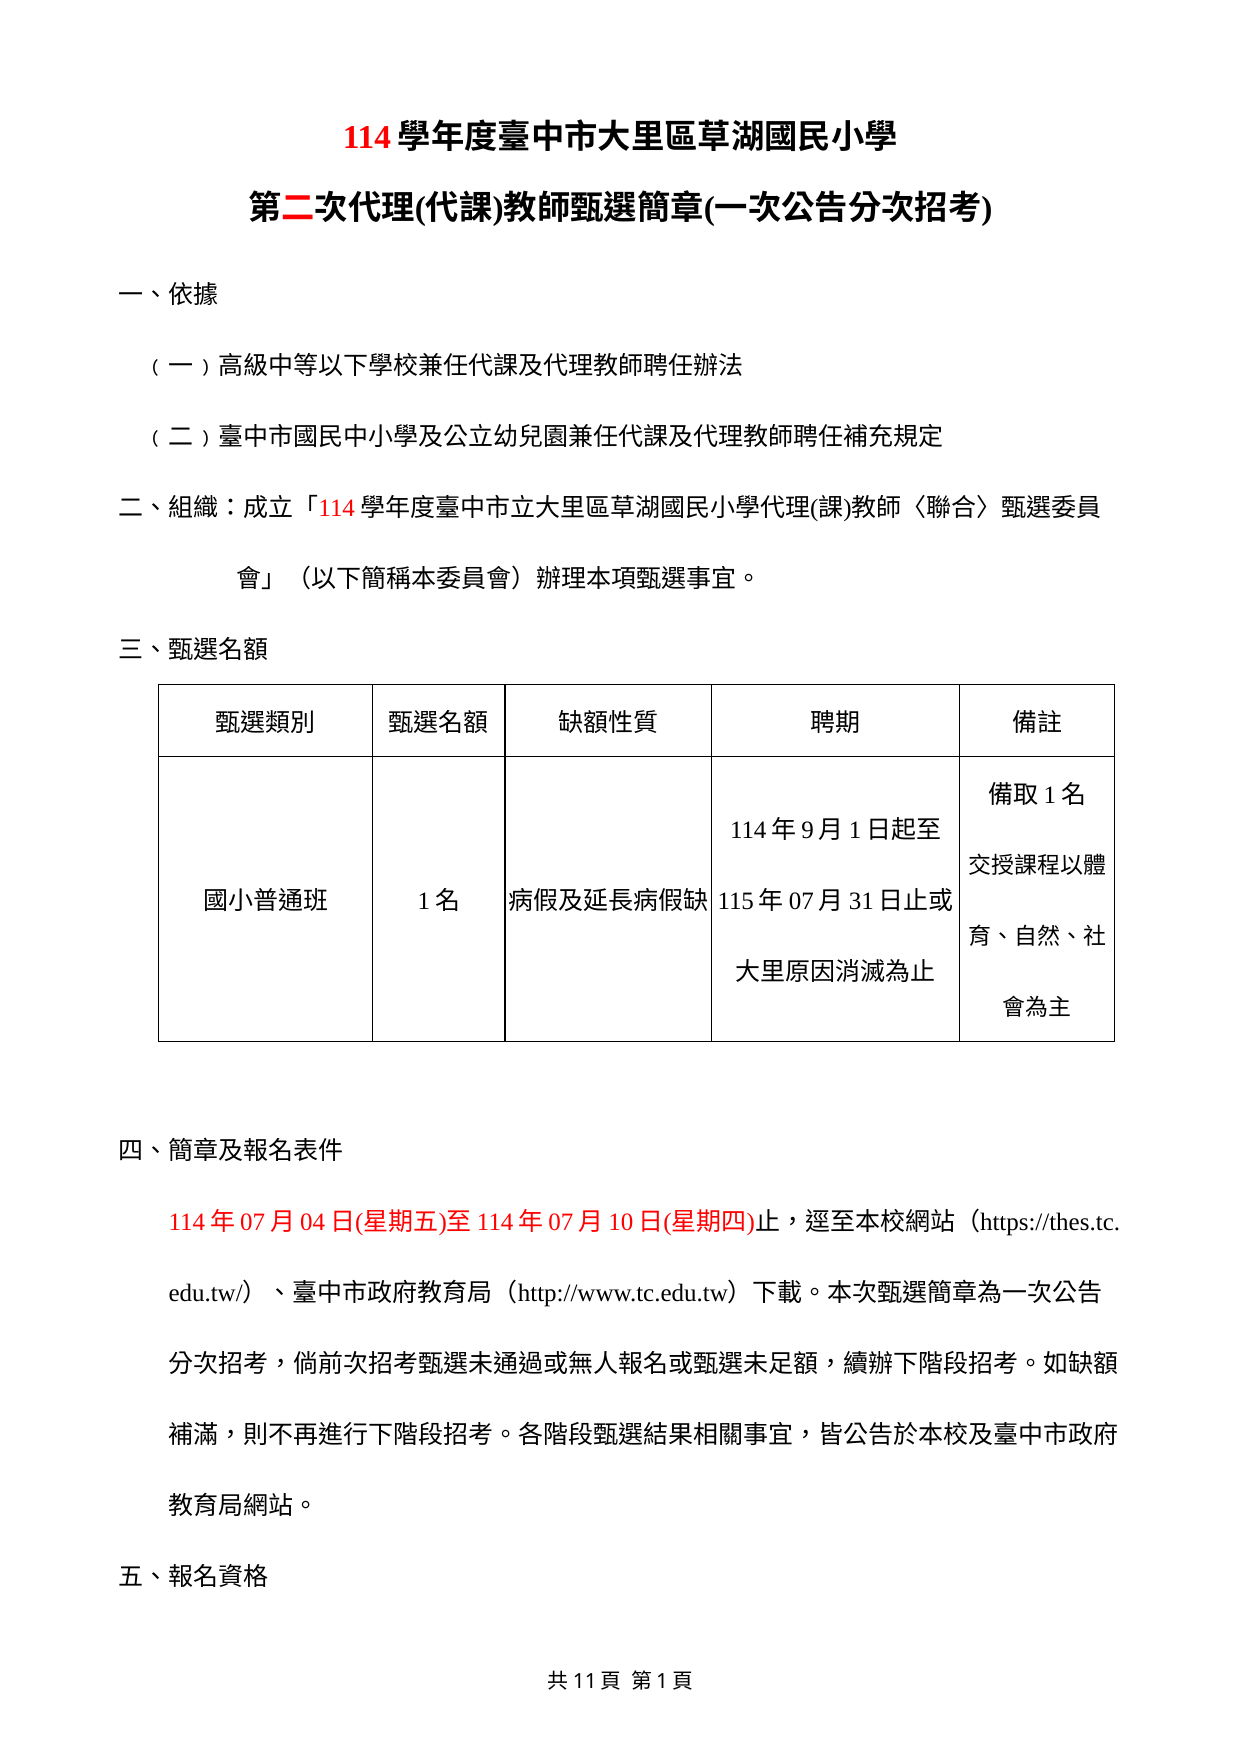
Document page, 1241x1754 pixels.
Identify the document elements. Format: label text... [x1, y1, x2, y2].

text 三、甄選名額 [118, 613, 1122, 684]
table_cell 病假及延長病假缺 [506, 757, 711, 1041]
table_header 備註 [960, 685, 1114, 756]
text 第二次代理(代課)教師甄選簡章(一次公告分次招考) [118, 169, 1122, 240]
text 二、組織：成立「114學年度臺中市立大里區草湖國民小學代理(課)教師〈聯合〉甄選委員會」（以下簡稱本委員會）辦理本項甄選事宜。 [118, 471, 1122, 613]
text ﹙二﹚臺中市國民中小學及公立幼兒園兼任代課及代理教師聘任補充規定 [143, 399, 1122, 471]
table_header 甄選名額 [373, 685, 504, 756]
text 五、報名資格 [118, 1539, 1122, 1610]
table_cell 114年9月1日起至115年07月31日止或大里原因消滅為止 [712, 757, 959, 1041]
text 一、依據 [118, 257, 1122, 328]
text 114學年度臺中市大里區草湖國民小學 [118, 98, 1122, 169]
table_header 聘期 [712, 685, 959, 756]
table_cell 1名 [373, 757, 504, 1041]
text ﹙一﹚高級中等以下學校兼任代課及代理教師聘任辦法 [143, 328, 1122, 399]
table_cell 備取1名 交授課程以體育、自然、社會為主 [960, 757, 1114, 1041]
text 四、簡章及報名表件 114年07月04日(星期五)至114年07月10日(星期四)止，逕至本校網站（https://thes.tc.edu.tw/）、臺中市政府教育局（http://www.tc.edu.tw）下載。本次甄選簡章為一次公告分次招考，倘前次招考甄選未通過或無人報名或甄選未足額，續辦下階段招考。如缺額補滿，則不再進行下階段招考。各階段甄選結果相關事宜，皆公告於本校及臺中市政府教育局網站。 [118, 1113, 1122, 1539]
table_cell 國小普通班 [159, 757, 372, 1041]
table_header 缺額性質 [506, 685, 711, 756]
table_header 甄選類別 [159, 685, 372, 756]
